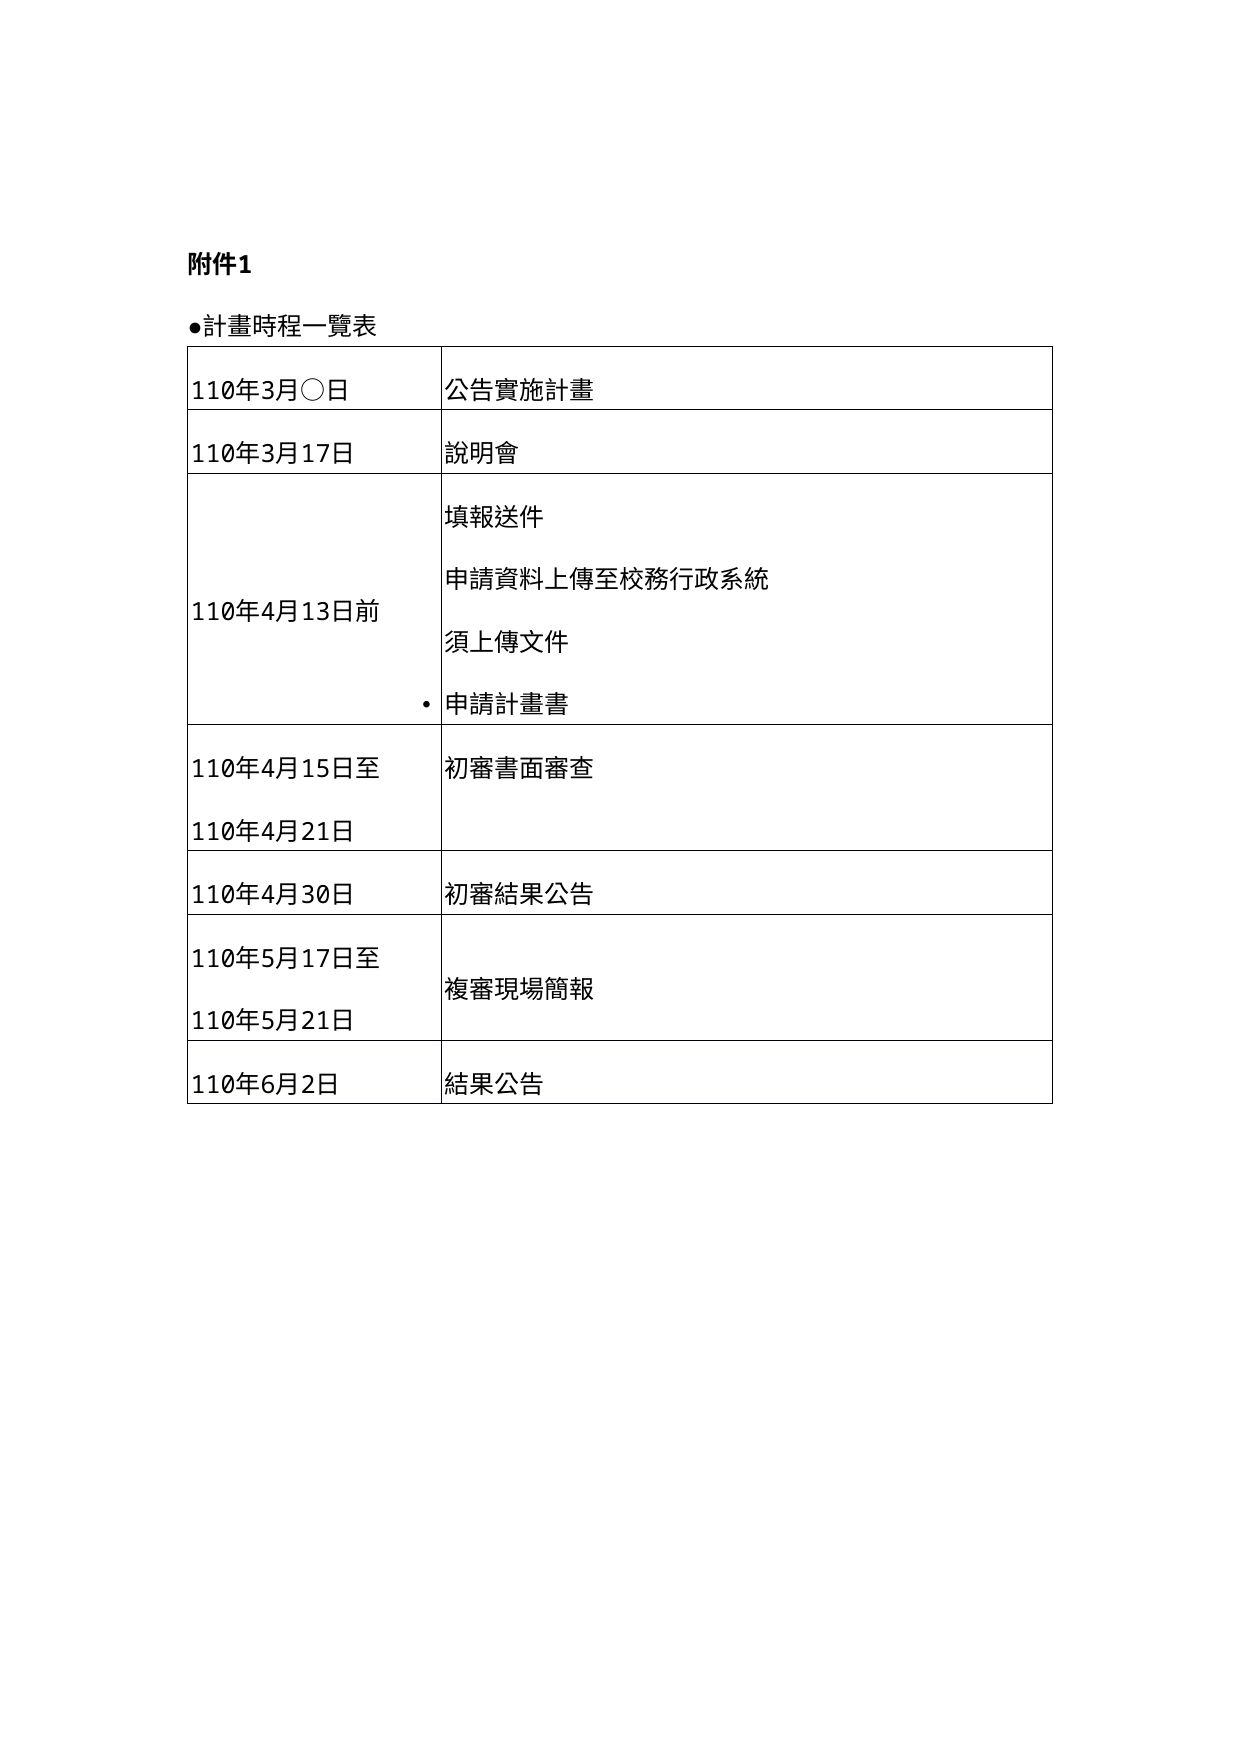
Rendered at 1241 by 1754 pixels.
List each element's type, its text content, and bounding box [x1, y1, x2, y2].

text 附件1 [187, 221, 1053, 283]
table_cell 結果公告 [442, 1041, 1052, 1103]
table_header 公告實施計畫 [442, 347, 1052, 409]
table_cell 110年6月2日 [188, 1041, 441, 1103]
table_cell 110年5月17日至 110年5月21日 [188, 915, 441, 1039]
table_header 110年3月○日 [188, 347, 441, 409]
table_cell 110年4月15日至 110年4月21日 [188, 725, 441, 850]
table_cell 填報送件 申請資料上傳至校務行政系統 須上傳文件 申請計畫書 [442, 474, 1052, 724]
table_cell 說明會 [442, 410, 1052, 473]
table_cell 110年4月30日 [188, 851, 441, 913]
table_cell 110年3月17日 [188, 410, 441, 473]
text ●計畫時程一覽表 [187, 283, 1053, 346]
table_cell 複審現場簡報 [442, 915, 1052, 1039]
table_cell 初審書面審查 [442, 725, 1052, 850]
table_cell 初審結果公告 [442, 851, 1052, 913]
table_cell 110年4月13日前 [188, 474, 441, 724]
